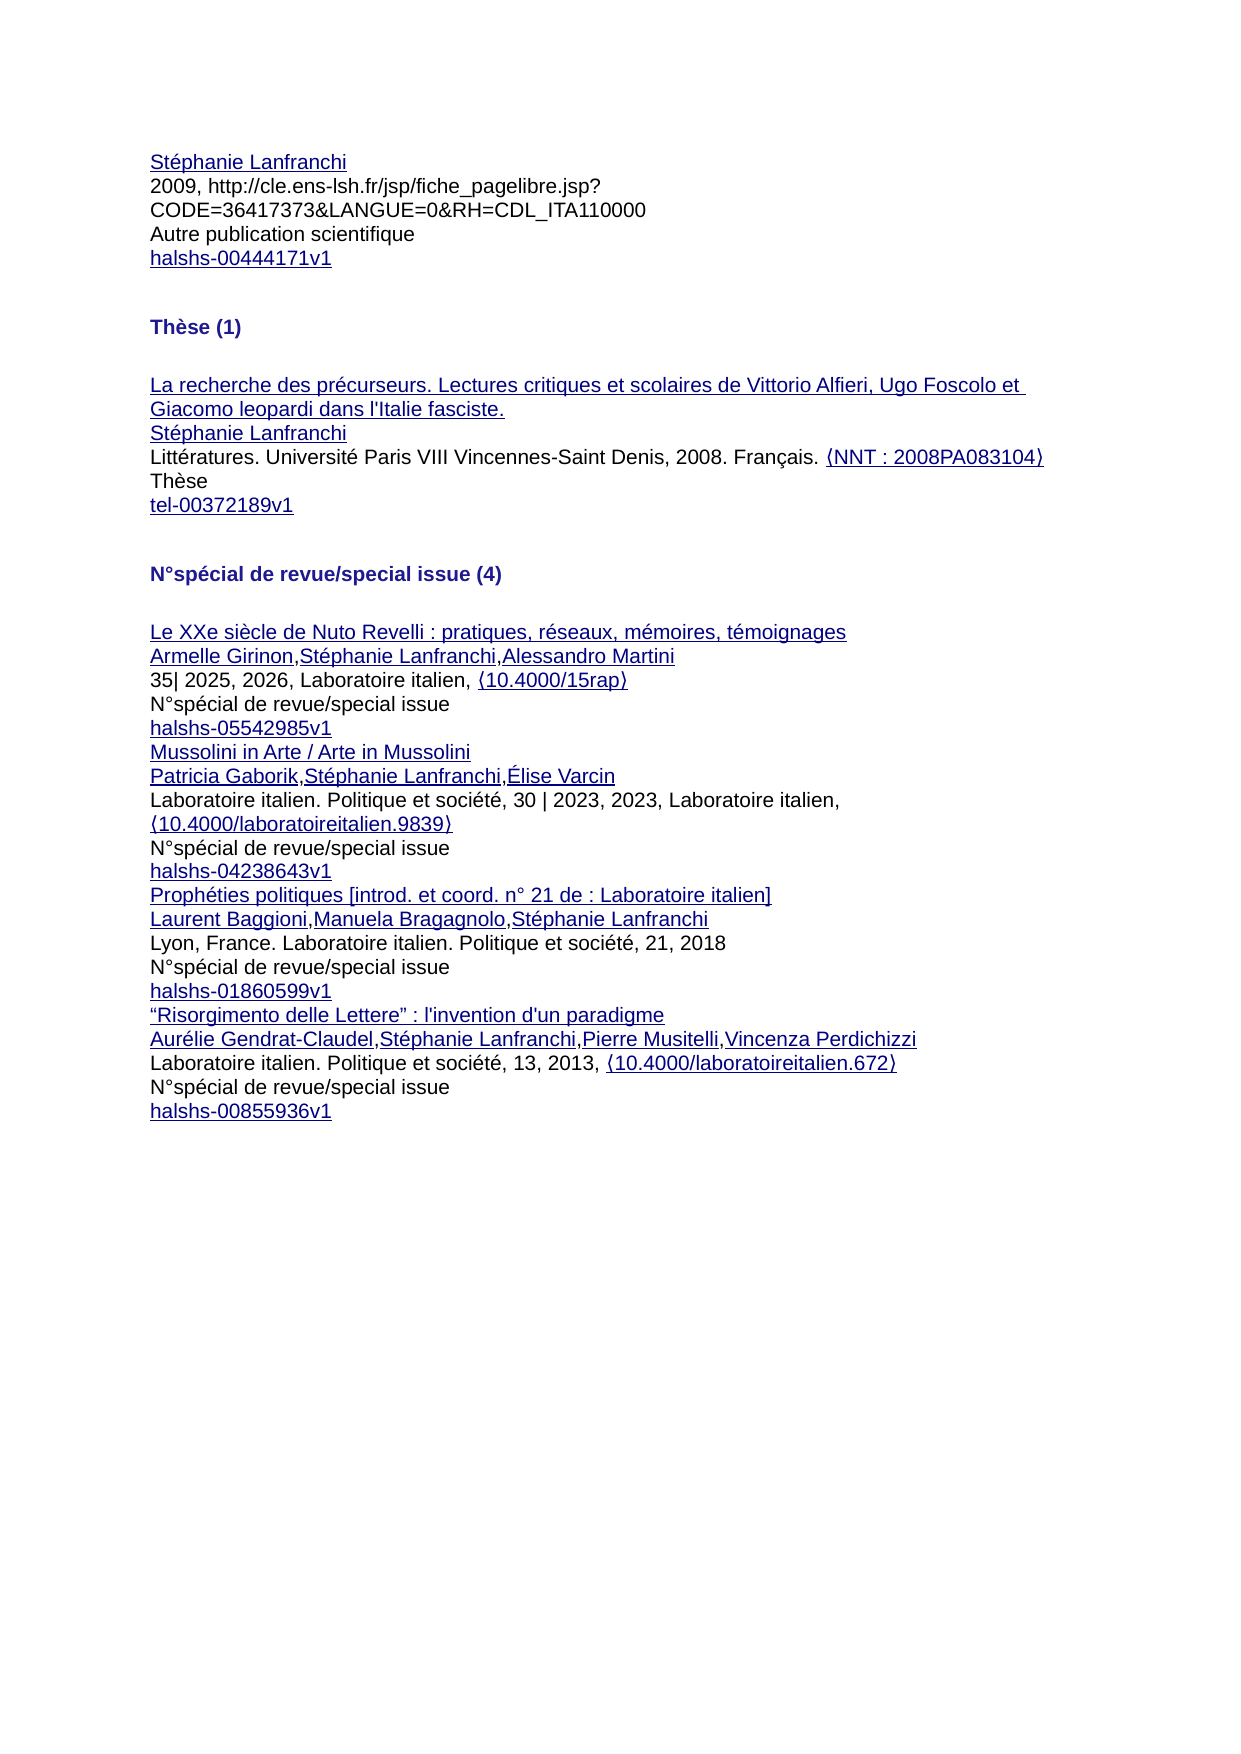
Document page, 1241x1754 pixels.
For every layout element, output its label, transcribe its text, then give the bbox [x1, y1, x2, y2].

table_cell “Risorgimento delle Lettere” : l'invention d'un paradigme Aurélie Gendrat-Claudel,Stéphanie Lanfranchi,Pierre Musitelli,Vincenza Perdichizzi Laboratoire italien. Politique et société, 13, 2013, ⟨10.4000/laboratoireitalien.672⟩ N°spécial de revue/special issue halshs-00855936v1 [150, 1003, 1090, 1123]
table_header Le XXe siècle de Nuto Revelli : pratiques, réseaux, mémoires, témoignages Armelle Girinon,Stéphanie Lanfranchi,Alessandro Martini 35| 2025, 2026, Laboratoire italien, ⟨10.4000/15rap⟩ N°spécial de revue/special issue halshs-05542985v1 [150, 620, 1090, 739]
subtitle Thèse (1) [150, 314, 1090, 338]
table_cell Prophéties politiques [introd. et coord. n° 21 de : Laboratoire italien] Laurent Baggioni,Manuela Bragagnolo,Stéphanie Lanfranchi Lyon, France. Laboratoire italien. Politique et société, 21, 2018 N°spécial de revue/special issue halshs-01860599v1 [150, 883, 1090, 1003]
table_cell Mussolini in Arte / Arte in Mussolini Patricia Gaborik,Stéphanie Lanfranchi,Élise Varcin Laboratoire italien. Politique et société, 30 | 2023, 2023, Laboratoire italien, ⟨10.4000/laboratoireitalien.9839⟩ N°spécial de revue/special issue halshs-04238643v1 [150, 740, 1090, 883]
table_cell Stéphanie Lanfranchi 2009, http://cle.ens-lsh.fr/jsp/fiche_pagelibre.jsp?CODE=36417373&LANGUE=0&RH=CDL_ITA110000 Autre publication scientifique halshs-00444171v1 [150, 150, 1090, 270]
subtitle N°spécial de revue/special issue (4) [150, 561, 1090, 585]
table_header La recherche des précurseurs. Lectures critiques et scolaires de Vittorio Alfieri, Ugo Foscolo et Giacomo leopardi dans l'Italie fasciste. Stéphanie Lanfranchi Littératures. Université Paris VIII Vincennes-Saint Denis, 2008. Français. ⟨NNT : 2008PA083104⟩ Thèse tel-00372189v1 [150, 373, 1090, 517]
